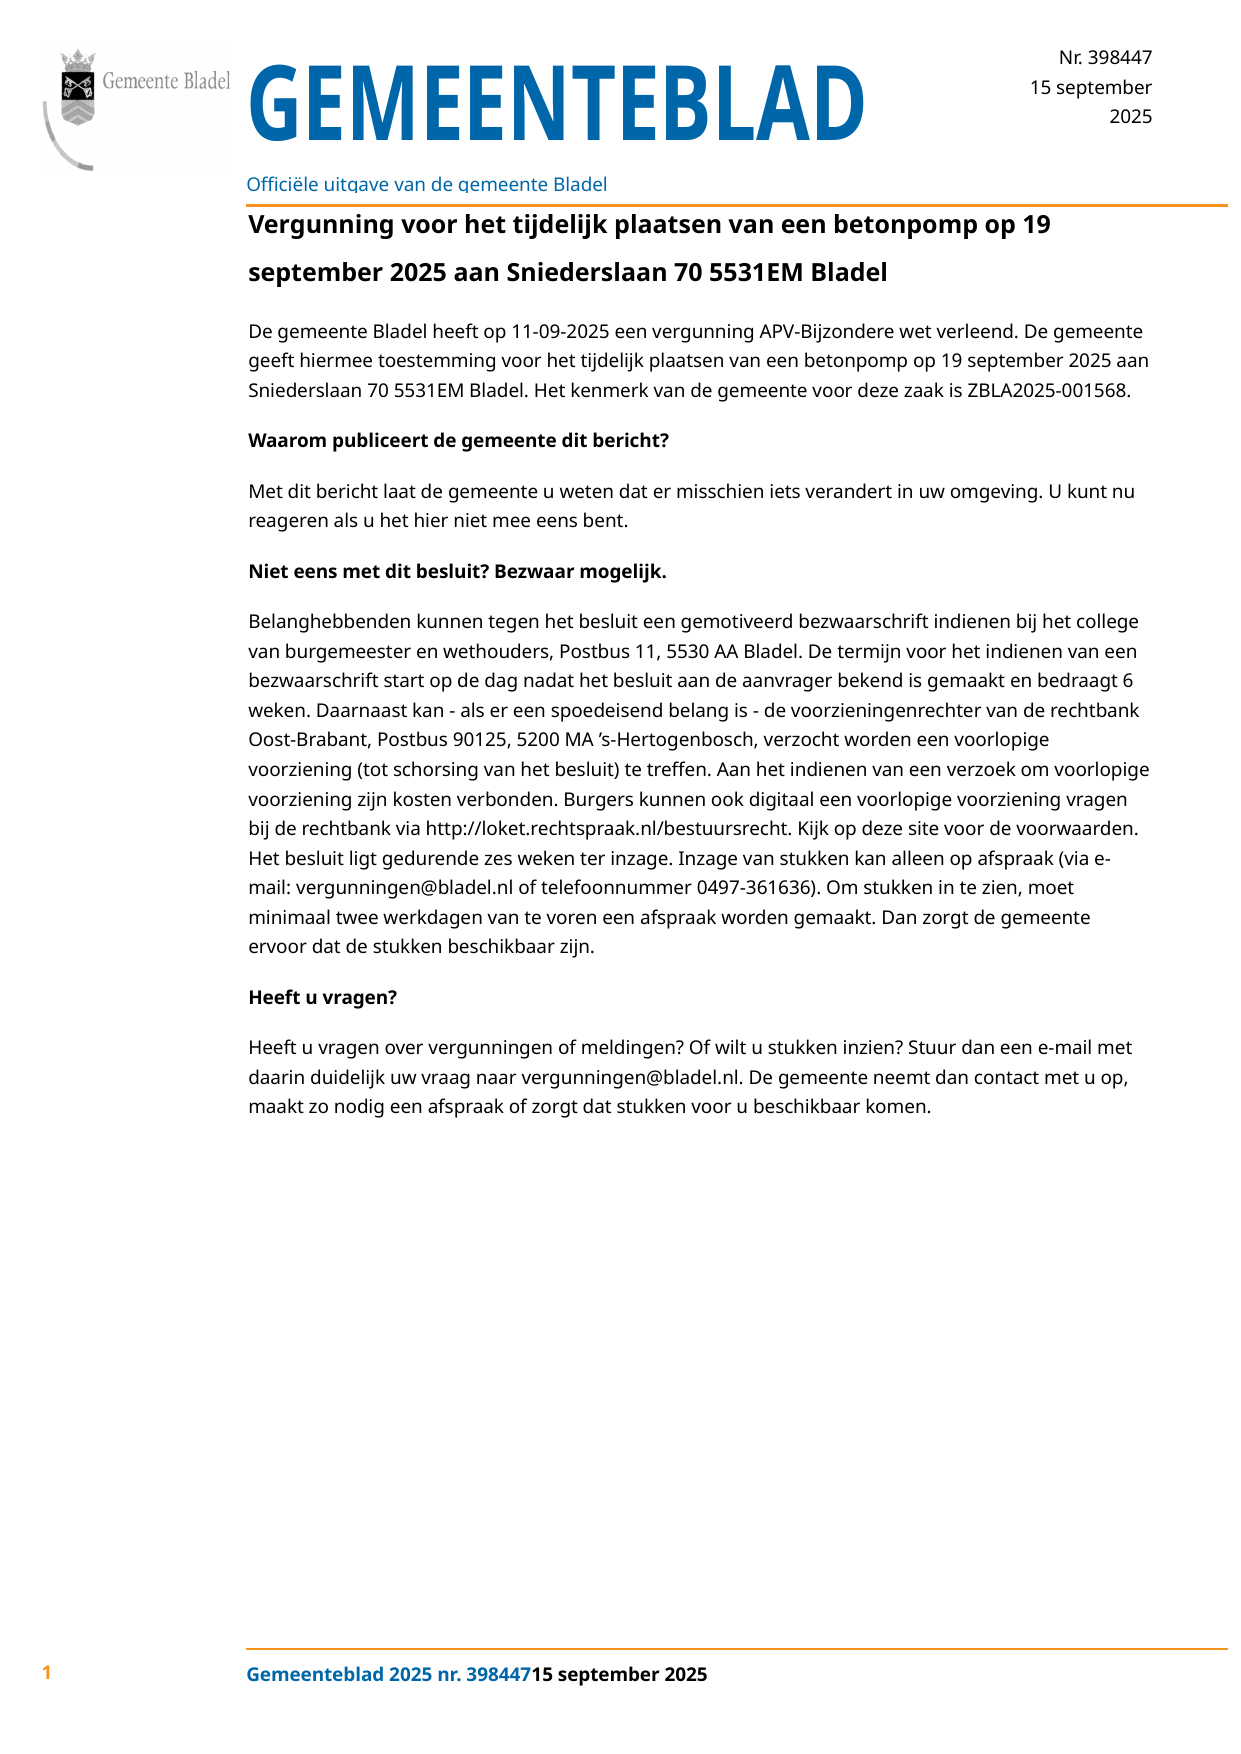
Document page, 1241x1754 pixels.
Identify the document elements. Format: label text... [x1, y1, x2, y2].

text Belanghebbenden kunnen tegen het besluit een gemotiveerd bezwaarschrift indienen bij het college van burgemeester en wethouders, Postbus 11, 5530 AA Bladel. De termijn voor het indienen van een bezwaarschrift start op de dag nadat het besluit aan de aanvrager bekend is gemaakt en bedraagt 6 weken. Daarnaast kan - als er een spoedeisend belang is - de voorzieningenrechter van de rechtbank Oost-Brabant, Postbus 90125, 5200 MA ’s-Hertogenbosch, verzocht worden een voorlopige voorziening (tot schorsing van het besluit) te treffen. Aan het indienen van een verzoek om voorlopige voorziening zijn kosten verbonden. Burgers kunnen ook digitaal een voorlopige voorziening vragen bij de rechtbank via http://loket.rechtspraak.nl/bestuursrecht. Kijk op deze site voor de voorwaarden. Het besluit ligt gedurende zes weken ter inzage. Inzage van stukken kan alleen op afspraak (via e-mail: vergunningen@bladel.nl of telefoonnummer 0497-361636). Om stukken in te zien, moet minimaal twee werkdagen van te voren een afspraak worden gemaakt. Dan zorgt de gemeente ervoor dat de stukken beschikbaar zijn. [248, 608, 1152, 959]
text Vergunning voor het tijdelijk plaatsen van een betonpomp op 19 september 2025 aan Sniederslaan 70 5531EM Bladel [248, 207, 1152, 288]
text Heeft u vragen over vergunningen of meldingen? Of wilt u stukken inzien? Stuur dan een e-mail met daarin duidelijk uw vraag naar vergunningen@bladel.nl. De gemeente neemt dan contact met u op, maakt zo nodig een afspraak of zorgt dat stukken voor u beschikbaar komen. [248, 1034, 1152, 1119]
picture [41, 47, 231, 172]
text Heeft u vragen? [248, 984, 1152, 1010]
text Niet eens met dit besluit? Bezwaar mogelijk. [248, 558, 1152, 584]
text Met dit bericht laat de gemeente u weten dat er misschien iets verandert in uw omgeving. U kunt nu reageren als u het hier niet mee eens bent. [248, 478, 1152, 533]
text Waarom publiceert de gemeente dit bericht? [248, 427, 1152, 453]
text De gemeente Bladel heeft op 11-09-2025 een vergunning APV-Bijzondere wet verleend. De gemeente geeft hiermee toestemming voor het tijdelijk plaatsen van een betonpomp op 19 september 2025 aan Sniederslaan 70 5531EM Bladel. Het kenmerk van de gemeente voor deze zaak is ZBLA2025-001568. [248, 318, 1152, 403]
